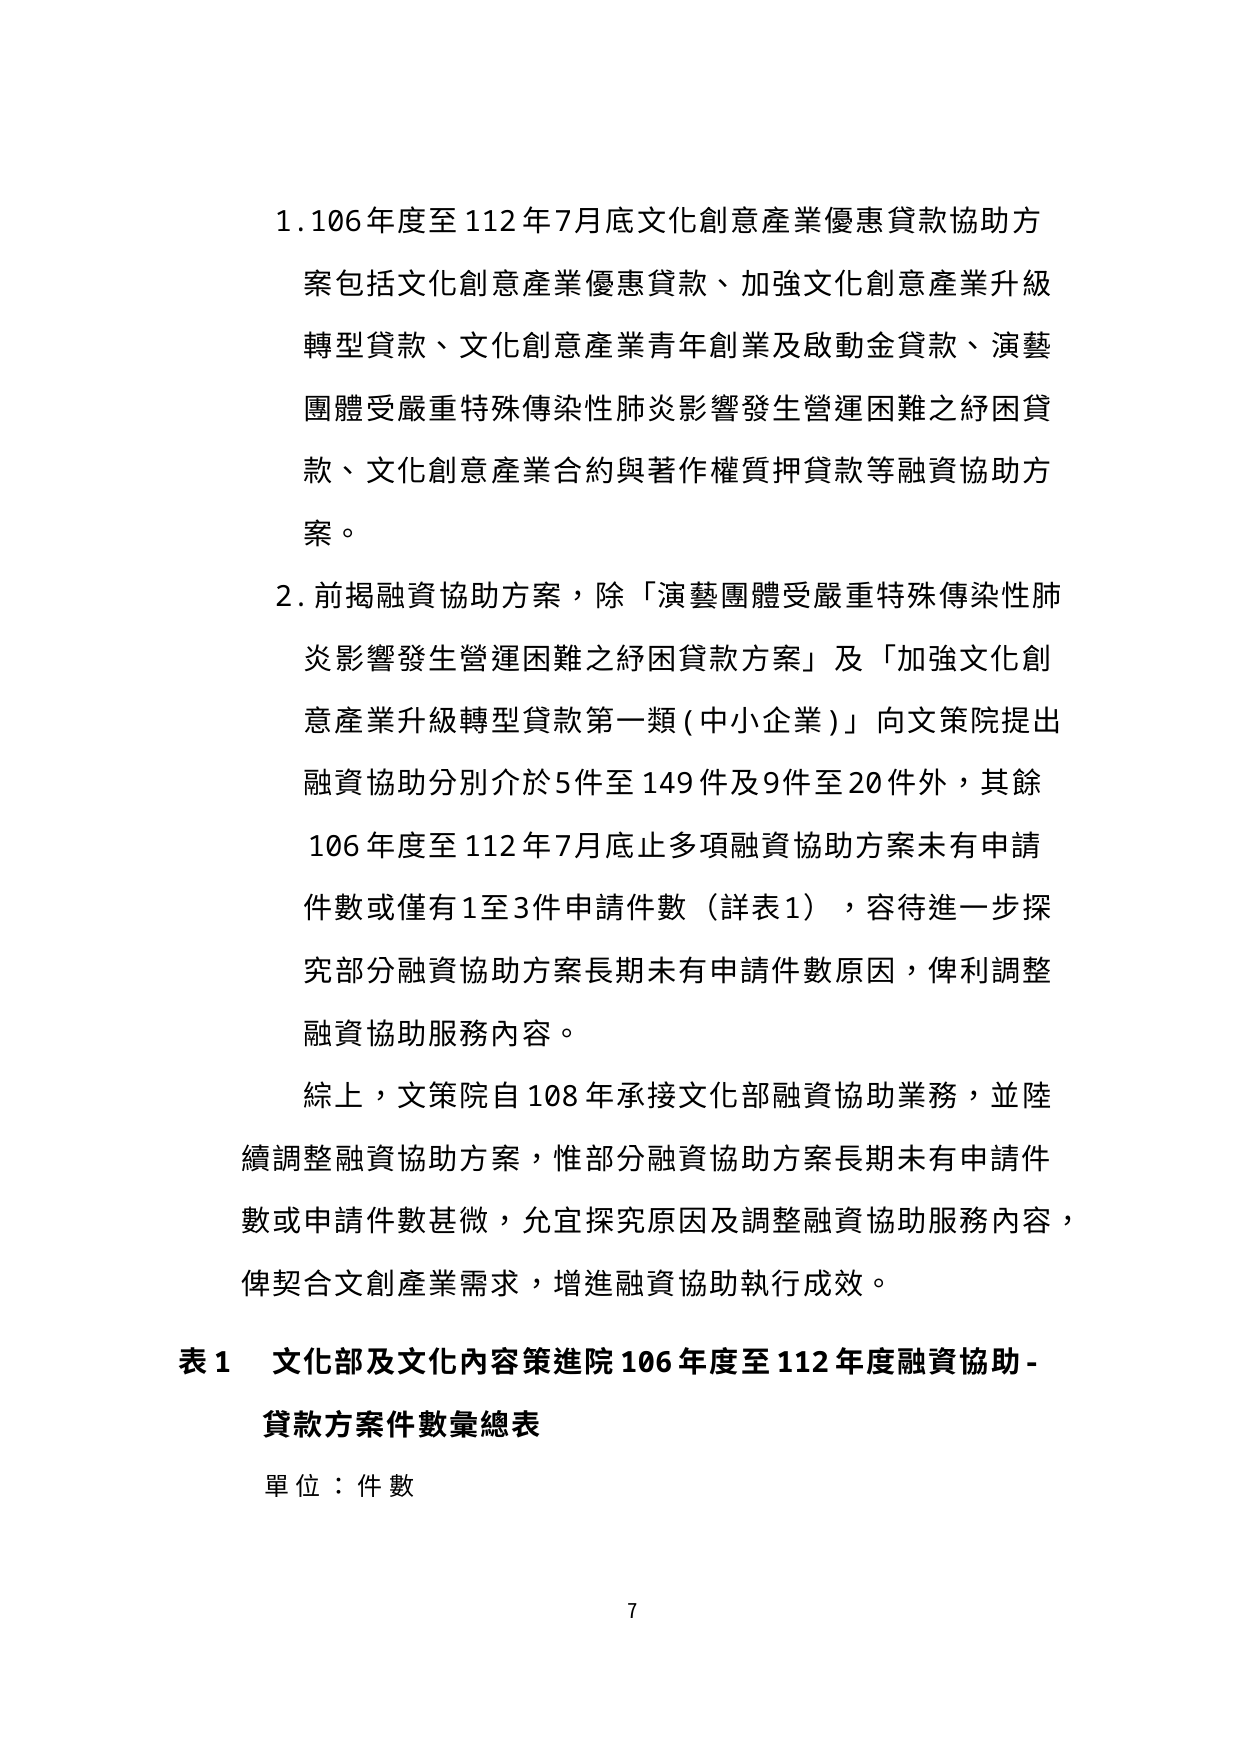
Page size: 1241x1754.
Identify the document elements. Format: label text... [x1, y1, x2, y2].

text 1.106年度至112年7月底文化創意產業優惠貸款協助方案包括文化創意產業優惠貸款、加強文化創意產業升級轉型貸款、文化創意產業青年創業及啟動金貸款、演藝團體受嚴重特殊傳染性肺炎影響發生營運困難之紓困貸款、文化創意產業合約與著作權質押貸款等融資協助方案。 [266, 177, 1063, 552]
text 綜上，文策院自108年承接文化部融資協助業務，並陸續調整融資協助方案，惟部分融資協助方案長期未有申請件數或申請件數甚微，允宜探究原因及調整融資協助服務內容，俾契合文創產業需求，增進融資協助執行成效。 [236, 1052, 1063, 1302]
text 2.前揭融資協助方案，除「演藝團體受嚴重特殊傳染性肺炎影響發生營運困難之紓困貸款方案」及「加強文化創意產業升級轉型貸款第一類(中小企業)」向文策院提出融資協助分別介於5件至149件及9件至20件外，其餘106年度至112年7月底止多項融資協助方案未有申請件數或僅有1至3件申請件數（詳表1），容待進一步探究部分融資協助方案長期未有申請件數原因，俾利調整融資協助服務內容。 [266, 552, 1063, 1052]
text 表1 文化部及文化內容策進院106年度至112年度融資協助-貸款方案件數彙總表 單位：件數 [177, 1318, 1071, 1506]
